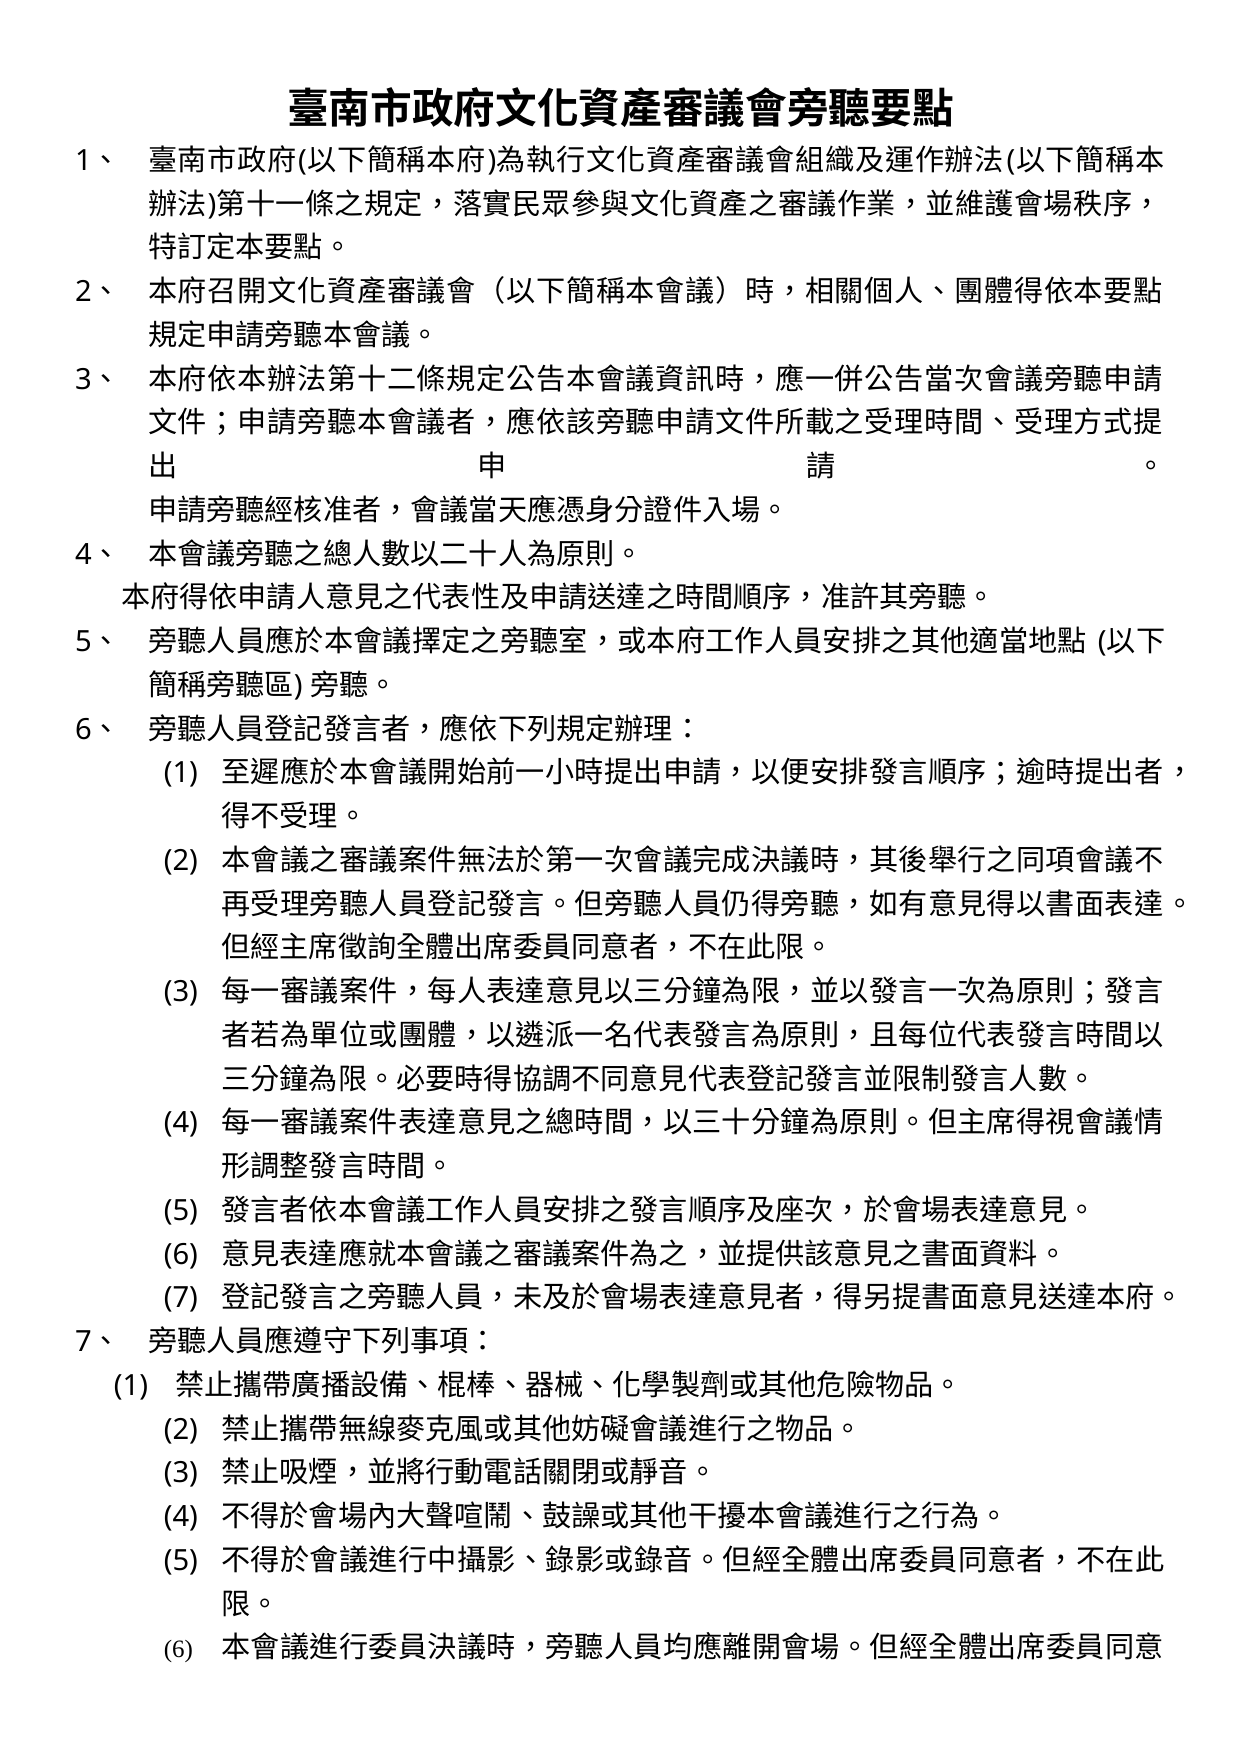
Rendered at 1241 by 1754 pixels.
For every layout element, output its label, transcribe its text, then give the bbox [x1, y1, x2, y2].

text 本府得依申請人意見之代表性及申請送達之時間順序，准許其旁聽。 [91, 573, 1165, 617]
list 本府依本辦法第十二條規定公告本會議資訊時，應一併公告當次會議旁聽申請文件；申請旁聽本會議者，應依該旁聽申請文件所載之受理時間、受理方式提出申請。 申請旁聽經核准者，會議當天應憑身分證件入場。 [75, 354, 1165, 529]
list 發言者依本會議工作人員安排之發言順序及座次，於會場表達意見。 [163, 1185, 1165, 1229]
list 禁止攜帶廣播設備、棍棒、器械、化學製劑或其他危險物品。 [75, 1360, 1165, 1404]
list 本會議進行委員決議時，旁聽人員均應離開會場。但經全體出席委員同意 [163, 1623, 1165, 1667]
list 不得於會議進行中攝影、錄影或錄音。但經全體出席委員同意者，不在此限。 [163, 1535, 1165, 1623]
list 旁聽人員應遵守下列事項： [75, 1317, 1165, 1360]
list 意見表達應就本會議之審議案件為之，並提供該意見之書面資料。 [163, 1229, 1165, 1273]
list 至遲應於本會議開始前一小時提出申請，以便安排發言順序；逾時提出者，得不受理。 [163, 748, 1165, 835]
text 臺南市政府文化資產審議會旁聽要點 [75, 75, 1165, 135]
list 旁聽人員應於本會議擇定之旁聽室，或本府工作人員安排之其他適當地點 (以下簡稱旁聽區) 旁聽。 [75, 617, 1165, 704]
list 不得於會場內大聲喧鬧、鼓譟或其他干擾本會議進行之行為。 [163, 1492, 1165, 1535]
list 禁止攜帶無線麥克風或其他妨礙會議進行之物品。 [163, 1404, 1165, 1448]
list 登記發言之旁聽人員，未及於會場表達意見者，得另提書面意見送達本府。 [163, 1273, 1165, 1317]
list 本會議旁聽之總人數以二十人為原則。 [75, 529, 1165, 573]
list 本會議之審議案件無法於第一次會議完成決議時，其後舉行之同項會議不再受理旁聽人員登記發言。但旁聽人員仍得旁聽，如有意見得以書面表達。但經主席徵詢全體出席委員同意者，不在此限。 [163, 835, 1165, 967]
list 旁聽人員登記發言者，應依下列規定辦理： [75, 704, 1165, 748]
list 每一審議案件表達意見之總時間，以三十分鐘為原則。但主席得視會議情形調整發言時間。 [163, 1098, 1165, 1185]
list 本府召開文化資產審議會（以下簡稱本會議）時，相關個人、團體得依本要點規定申請旁聽本會議。 [75, 267, 1165, 354]
list 每一審議案件，每人表達意見以三分鐘為限，並以發言一次為原則；發言者若為單位或團體，以遴派一名代表發言為原則，且每位代表發言時間以三分鐘為限。必要時得協調不同意見代表登記發言並限制發言人數。 [163, 967, 1165, 1098]
list 臺南市政府(以下簡稱本府)為執行文化資產審議會組織及運作辦法(以下簡稱本辦法)第十一條之規定，落實民眾參與文化資產之審議作業，並維護會場秩序，特訂定本要點。 [75, 135, 1165, 267]
list 禁止吸煙，並將行動電話關閉或靜音。 [163, 1448, 1165, 1492]
